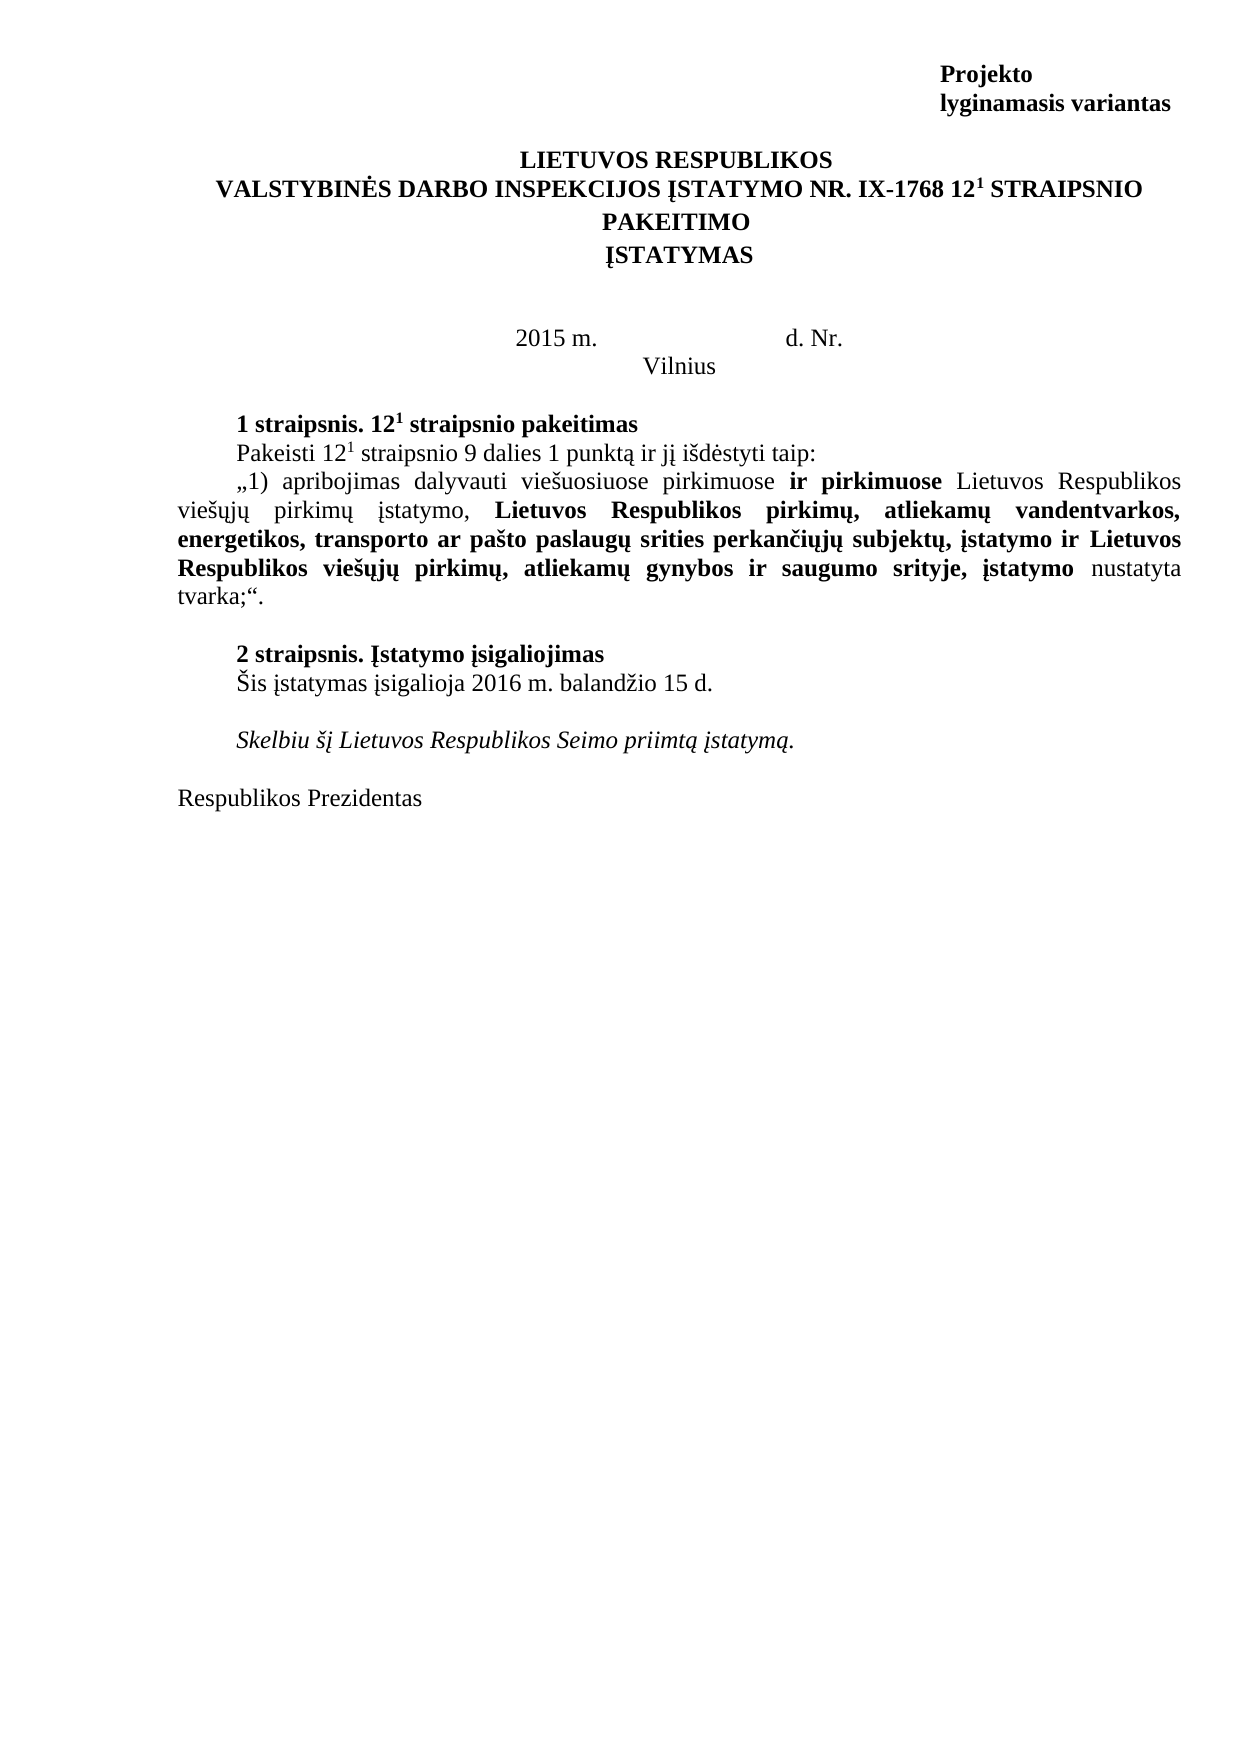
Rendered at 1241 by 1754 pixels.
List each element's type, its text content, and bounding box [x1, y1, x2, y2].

text lyginamasis variantas [852, 88, 1181, 117]
text Skelbiu šį Lietuvos Respublikos Seimo priimtą įstatymą. [177, 725, 1181, 754]
text Šis įstatymas įsigalioja 2016 m. balandžio 15 d. [177, 668, 1181, 696]
text Pakeisti 121 straipsnio 9 dalies 1 punktą ir jį išdėstyti taip: [177, 438, 1181, 466]
text Vilnius [177, 351, 1181, 380]
text 2 straipsnis. Įstatymo įsigaliojimas [177, 639, 1181, 668]
text 2015 m. d. Nr. [177, 323, 1181, 351]
text Projekto [852, 59, 1181, 88]
text Respublikos Prezidentas [177, 783, 1181, 811]
text LIETUVOS RESPUBLIKOS [177, 145, 1181, 174]
text VALSTYBINĖS DARBO INSPEKCIJOS ĮSTATYMO NR. IX-1768 121 STRAIPSNIO PAKEITIMO ĮSTATYMAS [177, 174, 1181, 269]
text 1 straipsnis. 121 straipsnio pakeitimas [177, 409, 1181, 438]
text „1) apribojimas dalyvauti viešuosiuose pirkimuose ir pirkimuose Lietuvos Respublikos viešųjų pirkimų įstatymo, Lietuvos Respublikos pirkimų, atliekamų vandentvarkos, energetikos, transporto ar pašto paslaugų srities perkančiųjų subjektų, įstatymo ir Lietuvos Respublikos viešųjų pirkimų, atliekamų gynybos ir saugumo srityje, įstatymo nustatyta tvarka;“. [177, 466, 1181, 610]
